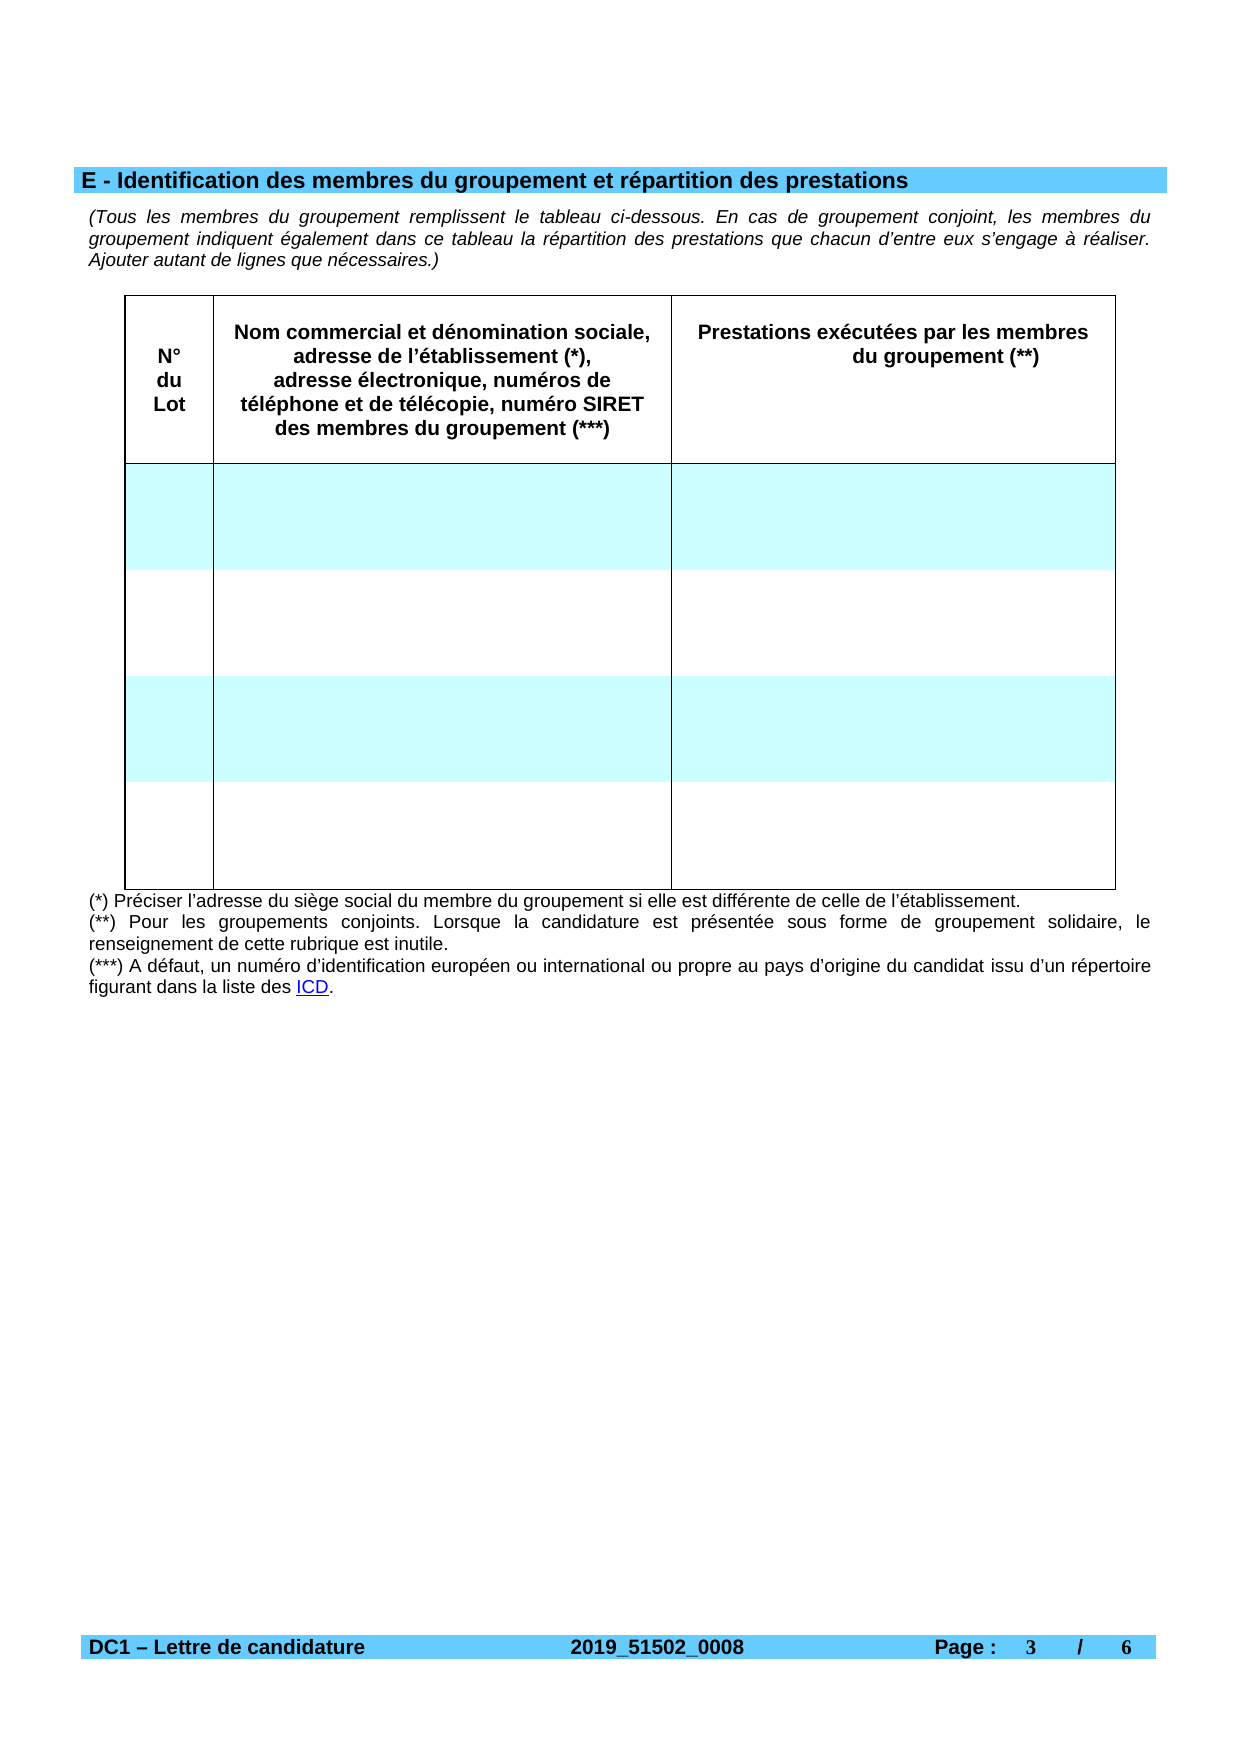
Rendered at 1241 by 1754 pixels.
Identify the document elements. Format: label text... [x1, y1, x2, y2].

table_cell [672, 570, 1115, 676]
text (**) Pour les groupements conjoints. Lorsque la candidature est présentée sous forme de groupement solidaire, le renseignement de cette rubrique est inutile. [89, 911, 1152, 954]
text (*) Préciser l’adresse du siège social du membre du groupement si elle est différente de celle de l’établissement. [89, 890, 1152, 911]
table_header E - Identification des membres du groupement et répartition des prestations [74, 167, 1167, 193]
table_cell [126, 570, 213, 676]
text (Tous les membres du groupement remplissent le tableau ci-dessous. En cas de groupement conjoint, les membres du groupement indiquent également dans ce tableau la répartition des prestations que chacun d’entre eux s’engage à réaliser. Ajouter autant de lignes que nécessaires.) [89, 206, 1152, 271]
table_cell [214, 570, 671, 676]
table_cell [672, 464, 1115, 570]
table_header N° du Lot [126, 296, 213, 463]
table_cell [672, 676, 1115, 782]
table_cell [672, 783, 1115, 889]
table_cell [214, 464, 671, 570]
table_header Prestations exécutées par les membres du groupement (**) [672, 296, 1115, 463]
table_cell [126, 676, 213, 782]
table_cell [126, 464, 213, 570]
table_header Nom commercial et dénomination sociale, adresse de l’établissement (*), adresse électronique, numéros de téléphone et de télécopie, numéro SIRET des membres du groupement (***) [214, 296, 671, 463]
table_cell [126, 783, 213, 889]
table_cell [214, 783, 671, 889]
table_cell [214, 676, 671, 782]
text (***) A défaut, un numéro d’identification européen ou international ou propre au pays d’origine du candidat issu d’un répertoire figurant dans la liste des ICD. [89, 954, 1152, 998]
